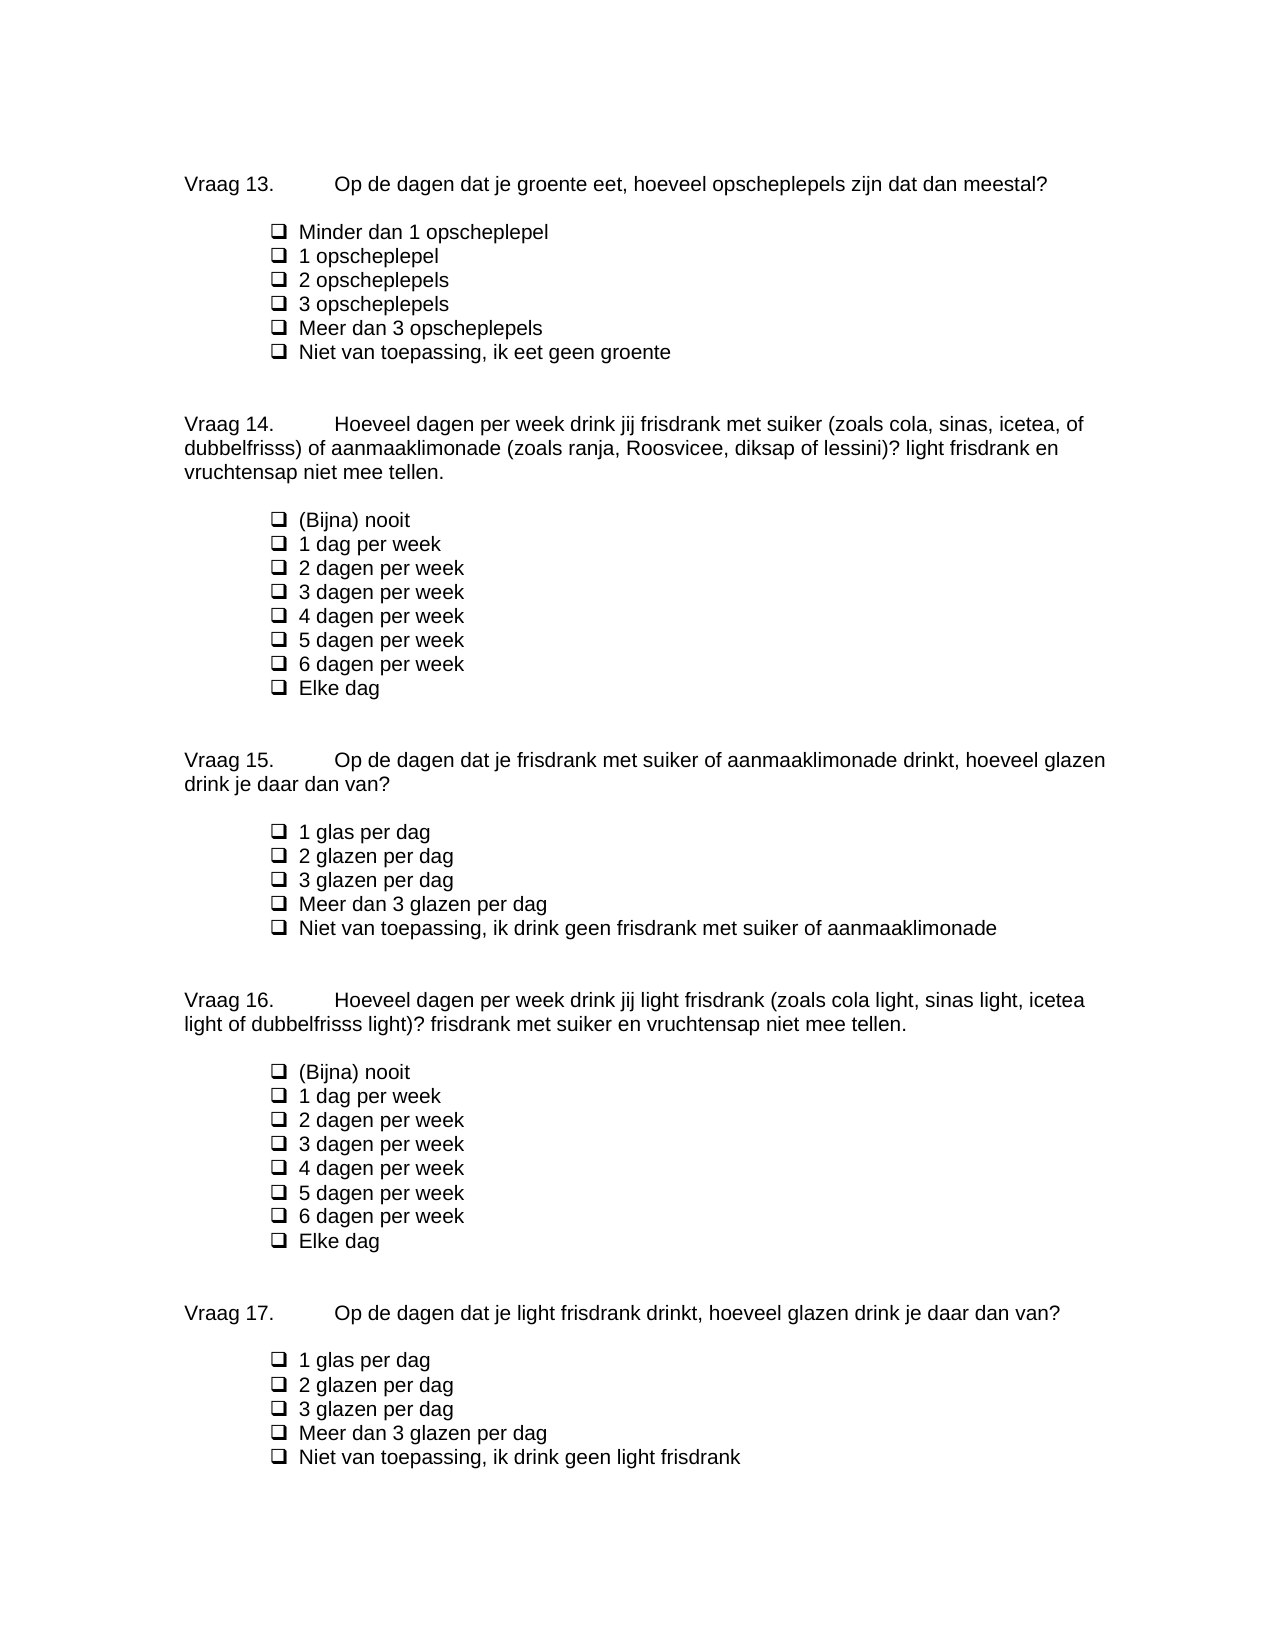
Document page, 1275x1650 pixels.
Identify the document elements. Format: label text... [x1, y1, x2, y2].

text Meer dan 3 glazen per dag [184, 892, 1127, 916]
text Elke dag [184, 1228, 1127, 1252]
text 5 dagen per week [184, 628, 1127, 652]
text 3 glazen per dag [184, 868, 1127, 892]
text 4 dagen per week [184, 1156, 1127, 1180]
text 1 dag per week [184, 532, 1127, 556]
text 1 dag per week [184, 1084, 1127, 1108]
text 1 opscheplepel [184, 243, 1127, 268]
text Elke dag [184, 676, 1127, 700]
text Niet van toepassing, ik eet geen groente [184, 340, 1127, 364]
text 3 opscheplepels [184, 292, 1127, 316]
text Niet van toepassing, ik drink geen frisdrank met suiker of aanmaaklimonade [184, 916, 1127, 940]
text Niet van toepassing, ik drink geen light frisdrank [184, 1444, 1127, 1469]
text 6 dagen per week [184, 652, 1127, 676]
text Vraag 13. Op de dagen dat je groente eet, hoeveel opscheplepels zijn dat dan meestal? [184, 172, 1127, 196]
text Vraag 17. Op de dagen dat je light frisdrank drinkt, hoeveel glazen drink je daar dan van? [184, 1300, 1127, 1324]
text Meer dan 3 opscheplepels [184, 316, 1127, 340]
text Minder dan 1 opscheplepel [184, 219, 1127, 243]
text 3 dagen per week [184, 1132, 1127, 1156]
text 6 dagen per week [184, 1204, 1127, 1228]
text 2 glazen per dag [184, 844, 1127, 868]
text 3 glazen per dag [184, 1396, 1127, 1421]
text 2 dagen per week [184, 556, 1127, 580]
text (Bijna) nooit [184, 508, 1127, 532]
text Meer dan 3 glazen per dag [184, 1421, 1127, 1444]
text 4 dagen per week [184, 604, 1127, 628]
text 5 dagen per week [184, 1180, 1127, 1204]
text Vraag 14. Hoeveel dagen per week drink jij frisdrank met suiker (zoals cola, sinas, icetea, of dubbelfrisss) of aanmaaklimonade (zoals ranja, Roosvicee, diksap of lessini)? light frisdrank en vruchtensap niet mee tellen. [184, 412, 1127, 484]
text Vraag 16. Hoeveel dagen per week drink jij light frisdrank (zoals cola light, sinas light, icetea light of dubbelfrisss light)? frisdrank met suiker en vruchtensap niet mee tellen. [184, 988, 1127, 1036]
text Vraag 15. Op de dagen dat je frisdrank met suiker of aanmaaklimonade drinkt, hoeveel glazen drink je daar dan van? [184, 748, 1127, 796]
text 1 glas per dag [184, 1348, 1127, 1372]
text 2 glazen per dag [184, 1372, 1127, 1396]
text 2 opscheplepels [184, 268, 1127, 292]
text 1 glas per dag [184, 820, 1127, 844]
text 2 dagen per week [184, 1108, 1127, 1132]
text 3 dagen per week [184, 580, 1127, 604]
text (Bijna) nooit [184, 1060, 1127, 1084]
